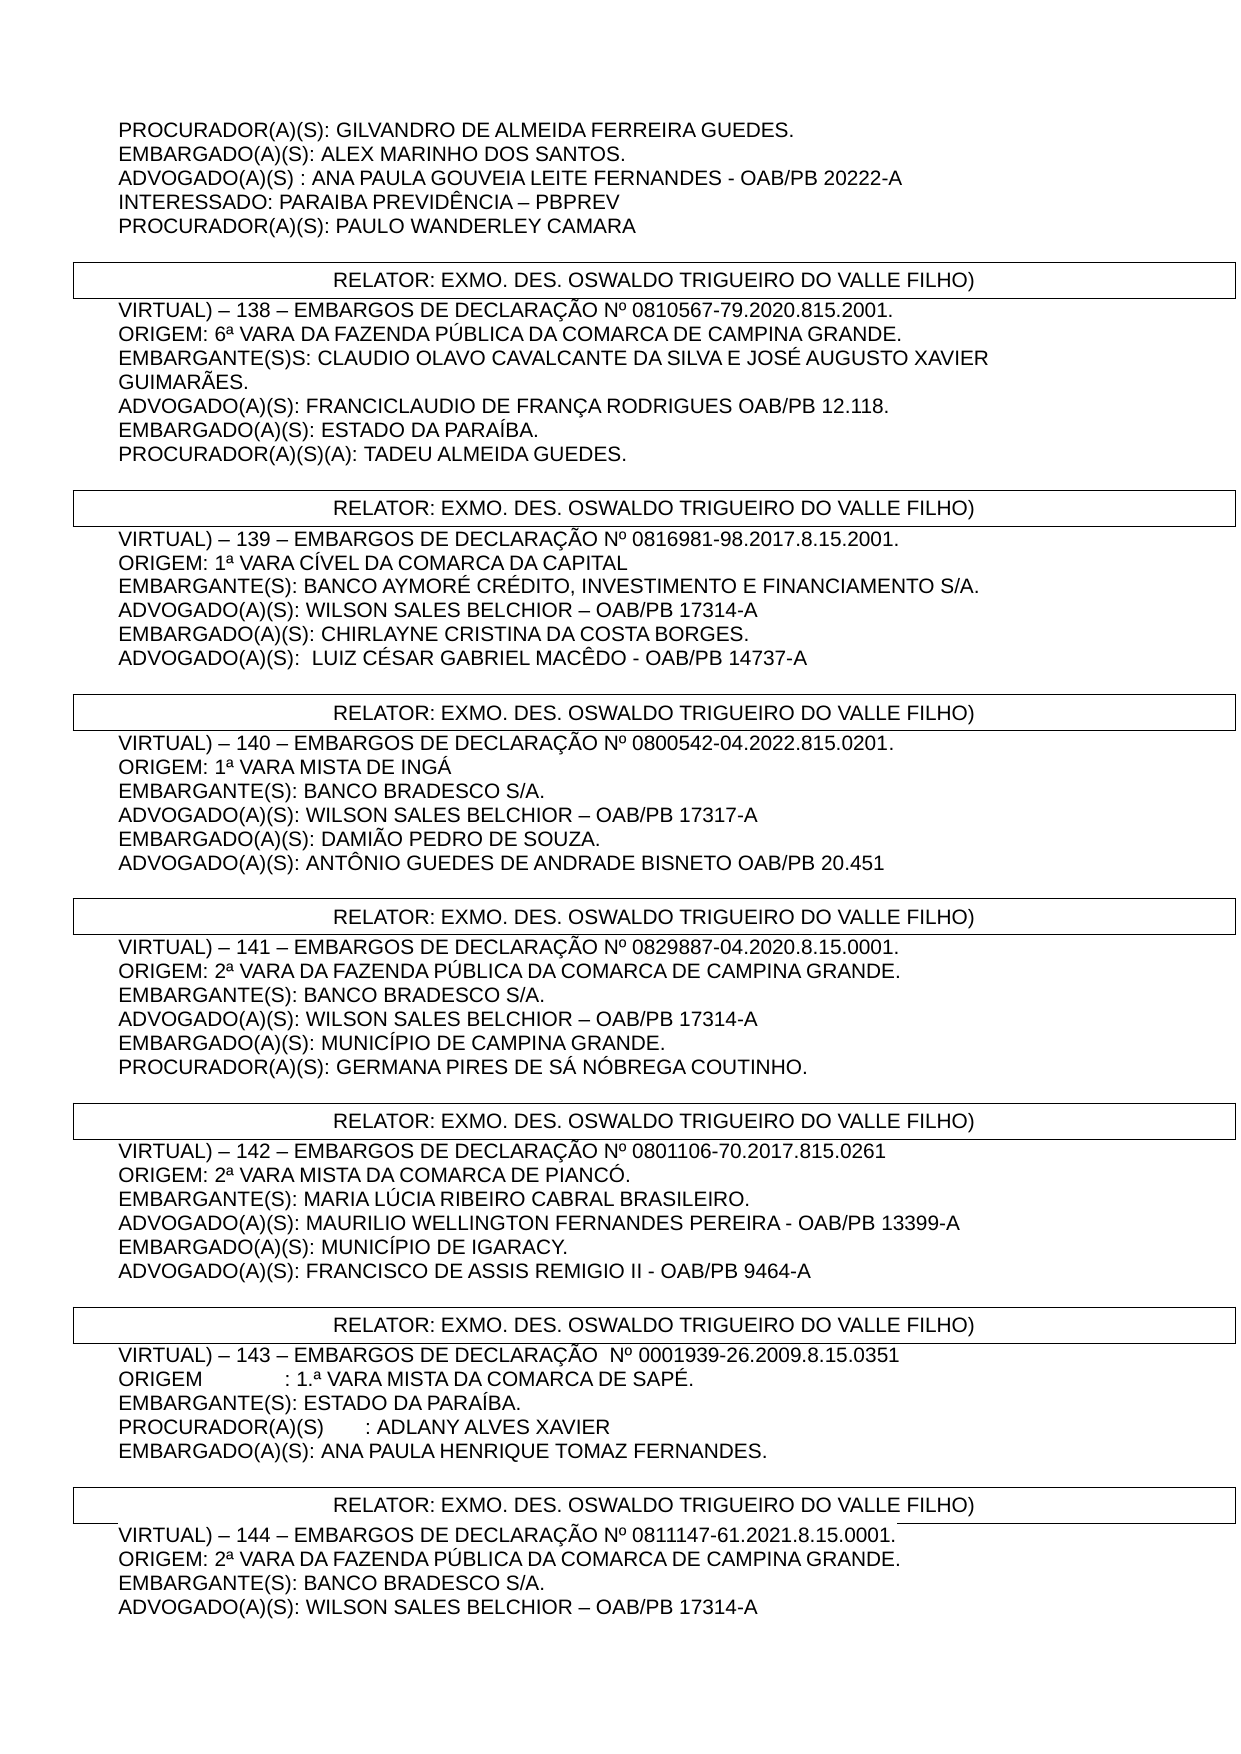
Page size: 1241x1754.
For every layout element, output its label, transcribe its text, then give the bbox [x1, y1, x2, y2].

text ORIGEM: 1ª VARA MISTA DE INGÁ [118, 754, 1122, 778]
text EMBARGADO(A)(S): ESTADO DA PARAÍBA. [118, 418, 1122, 442]
text VIRTUAL) – 141 – EMBARGOS DE DECLARAÇÃO Nº 0829887-04.2020.8.15.0001. [118, 935, 1122, 959]
text EMBARGANTE(S)S: CLAUDIO OLAVO CAVALCANTE DA SILVA E JOSÉ AUGUSTO XAVIER GUIMARÃES. [118, 346, 1122, 394]
text EMBARGADO(A)(S): CHIRLAYNE CRISTINA DA COSTA BORGES. [118, 622, 1122, 646]
text PROCURADOR(A)(S): PAULO WANDERLEY CAMARA [118, 214, 1122, 238]
text EMBARGADO(A)(S): ANA PAULA HENRIQUE TOMAZ FERNANDES. [118, 1439, 1122, 1463]
text ORIGEM: 1ª VARA CÍVEL DA COMARCA DA CAPITAL [118, 550, 1122, 574]
table_header RELATOR: EXMO. DES. OSWALDO TRIGUEIRO DO VALLE FILHO) [74, 263, 1235, 298]
text VIRTUAL) – 139 – EMBARGOS DE DECLARAÇÃO Nº 0816981-98.2017.8.15.2001. [118, 527, 1122, 550]
text EMBARGADO(A)(S): ALEX MARINHO DOS SANTOS. [118, 142, 1122, 166]
text EMBARGANTE(S): BANCO AYMORÉ CRÉDITO, INVESTIMENTO E FINANCIAMENTO S/A. [118, 574, 1122, 598]
text PROCURADOR(A)(S)(A): TADEU ALMEIDA GUEDES. [118, 442, 1122, 466]
text EMBARGANTE(S): BANCO BRADESCO S/A. [118, 983, 1122, 1007]
text ORIGEM: 6ª VARA DA FAZENDA PÚBLICA DA COMARCA DE CAMPINA GRANDE. [118, 322, 1122, 346]
text ADVOGADO(A)(S): WILSON SALES BELCHIOR – OAB/PB 17317-A [118, 802, 1122, 826]
text PROCURADOR(A)(S): GILVANDRO DE ALMEIDA FERREIRA GUEDES. [118, 118, 1122, 142]
text EMBARGANTE(S): MARIA LÚCIA RIBEIRO CABRAL BRASILEIRO. [118, 1187, 1122, 1211]
text ADVOGADO(A)(S): FRANCISCO DE ASSIS REMIGIO II - OAB/PB 9464-A [118, 1259, 1122, 1283]
text EMBARGANTE(S): BANCO BRADESCO S/A. [118, 778, 1122, 802]
text ORIGEM: 2ª VARA DA FAZENDA PÚBLICA DA COMARCA DE CAMPINA GRANDE. [118, 1547, 1122, 1571]
table_header RELATOR: EXMO. DES. OSWALDO TRIGUEIRO DO VALLE FILHO) [74, 1308, 1235, 1343]
text EMBARGADO(A)(S): DAMIÃO PEDRO DE SOUZA. [118, 826, 1122, 850]
text VIRTUAL) – 142 – EMBARGOS DE DECLARAÇÃO Nº 0801106-70.2017.815.0261 [118, 1140, 1122, 1163]
table_header RELATOR: EXMO. DES. OSWALDO TRIGUEIRO DO VALLE FILHO) [74, 491, 1235, 526]
text ADVOGADO(A)(S): WILSON SALES BELCHIOR – OAB/PB 17314-A [118, 598, 1122, 622]
text EMBARGADO(A)(S): MUNICÍPIO DE CAMPINA GRANDE. [118, 1031, 1122, 1054]
text INTERESSADO: PARAIBA PREVIDÊNCIA – PBPREV [118, 190, 1122, 214]
text ORIGEM: 2ª VARA MISTA DA COMARCA DE PIANCÓ. [118, 1163, 1122, 1187]
table_header RELATOR: EXMO. DES. OSWALDO TRIGUEIRO DO VALLE FILHO) [74, 899, 1235, 934]
text ORIGEM: 2ª VARA DA FAZENDA PÚBLICA DA COMARCA DE CAMPINA GRANDE. [118, 959, 1122, 983]
text PROCURADOR(A)(S): GERMANA PIRES DE SÁ NÓBREGA COUTINHO. [118, 1054, 1122, 1078]
text ORIGEM : 1.ª VARA MISTA DA COMARCA DE SAPÉ. [118, 1367, 1122, 1391]
text ADVOGADO(A)(S): MAURILIO WELLINGTON FERNANDES PEREIRA - OAB/PB 13399-A [118, 1211, 1122, 1235]
text VIRTUAL) – 143 – EMBARGOS DE DECLARAÇÃO Nº 0001939-26.2009.8.15.0351 [118, 1344, 1122, 1367]
text ADVOGADO(A)(S): ANTÔNIO GUEDES DE ANDRADE BISNETO OAB/PB 20.451 [118, 850, 1122, 874]
text ADVOGADO(A)(S): WILSON SALES BELCHIOR – OAB/PB 17314-A [118, 1007, 1122, 1031]
text ADVOGADO(A)(S) : ANA PAULA GOUVEIA LEITE FERNANDES - OAB/PB 20222-A [118, 166, 1122, 190]
table_header RELATOR: EXMO. DES. OSWALDO TRIGUEIRO DO VALLE FILHO) [74, 1488, 1235, 1523]
text VIRTUAL) – 144 – EMBARGOS DE DECLARAÇÃO Nº 0811147-61.2021.8.15.0001. [118, 1524, 1122, 1547]
text EMBARGADO(A)(S): MUNICÍPIO DE IGARACY. [118, 1235, 1122, 1259]
text PROCURADOR(A)(S) : ADLANY ALVES XAVIER [118, 1415, 1122, 1439]
text VIRTUAL) – 138 – EMBARGOS DE DECLARAÇÃO Nº 0810567-79.2020.815.2001. [118, 299, 1122, 322]
text ADVOGADO(A)(S): LUIZ CÉSAR GABRIEL MACÊDO - OAB/PB 14737-A [118, 646, 1122, 670]
table_header RELATOR: EXMO. DES. OSWALDO TRIGUEIRO DO VALLE FILHO) [74, 695, 1235, 730]
table_header RELATOR: EXMO. DES. OSWALDO TRIGUEIRO DO VALLE FILHO) [74, 1104, 1235, 1138]
text EMBARGANTE(S): BANCO BRADESCO S/A. [118, 1571, 1122, 1595]
text ADVOGADO(A)(S): FRANCICLAUDIO DE FRANÇA RODRIGUES OAB/PB 12.118. [118, 394, 1122, 418]
text EMBARGANTE(S): ESTADO DA PARAÍBA. [118, 1391, 1122, 1415]
text ADVOGADO(A)(S): WILSON SALES BELCHIOR – OAB/PB 17314-A [118, 1595, 1122, 1619]
text VIRTUAL) – 140 – EMBARGOS DE DECLARAÇÃO Nº 0800542-04.2022.815.0201. [118, 731, 1122, 754]
